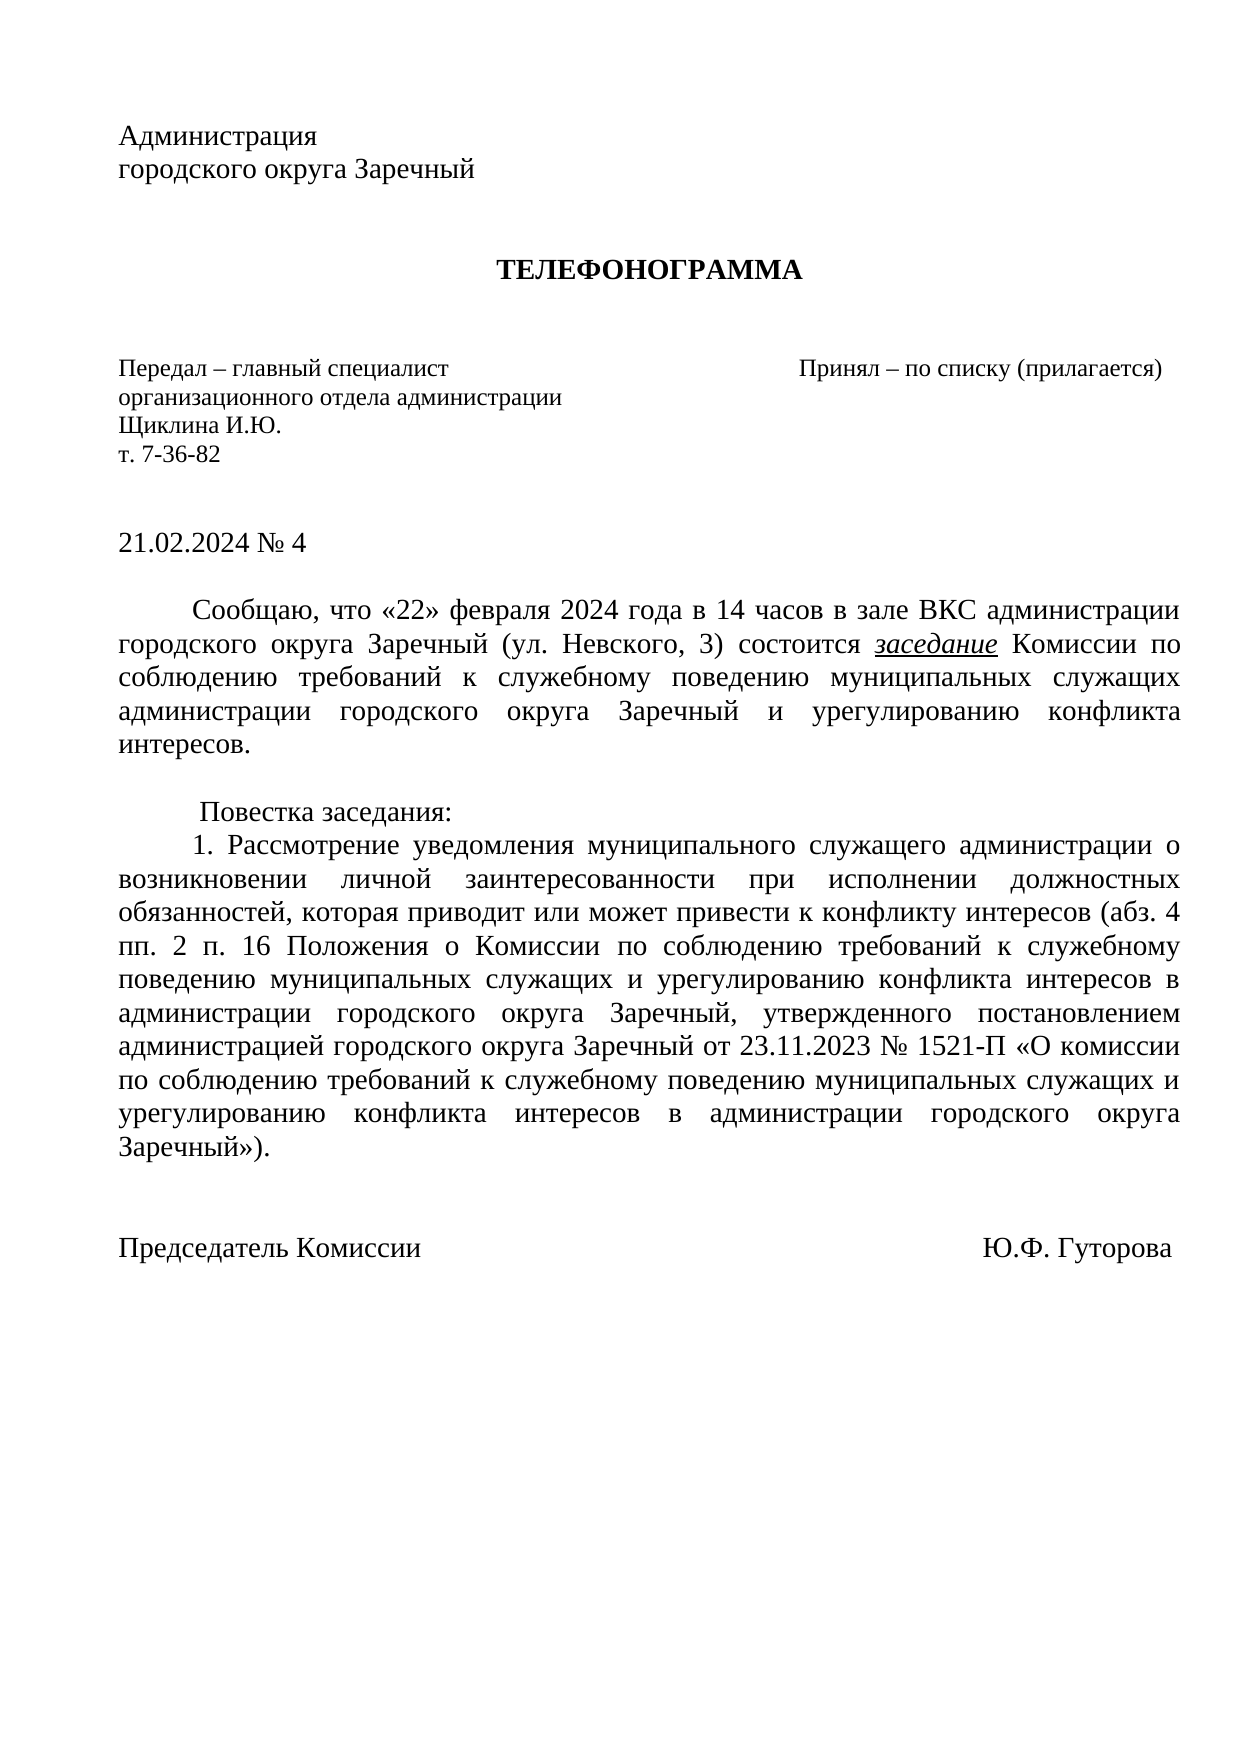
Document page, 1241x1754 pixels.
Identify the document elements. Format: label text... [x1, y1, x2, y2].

text ТЕЛЕФОНОГРАММА [118, 252, 1181, 286]
text городского округа Заречный [118, 152, 1181, 185]
text Сообщаю, что «22» февраля 2024 года в 14 часов в зале ВКС администрации городского округа Заречный (ул. Невского, 3) состоится заседание Комиссии по соблюдению требований к служебному поведению муниципальных служащих администрации городского округа Заречный и урегулированию конфликта интересов. [118, 592, 1181, 760]
text 21.02.2024 № 4 [118, 525, 1181, 559]
text Щиклина И.Ю. [118, 410, 1181, 439]
text Повестка заседания: [118, 794, 1181, 827]
text Передал – главный специалист Принял – по списку (прилагается) [118, 353, 1181, 382]
text Председатель Комиссии Ю.Ф. Гуторова [118, 1230, 1181, 1263]
text 1. Рассмотрение уведомления муниципального служащего администрации о возникновении личной заинтересованности при исполнении должностных обязанностей, которая приводит или может привести к конфликту интересов (абз. 4 пп. 2 п. 16 Положения о Комиссии по соблюдению требований к служебному поведению муниципальных служащих и урегулированию конфликта интересов в администрации городского округа Заречный, утвержденного постановлением администрацией городского округа Заречный от 23.11.2023 № 1521-П «О комиссии по соблюдению требований к служебному поведению муниципальных служащих и урегулированию конфликта интересов в администрации городского округа Заречный»). [118, 827, 1181, 1163]
text организационного отдела администрации [118, 382, 1181, 410]
text Администрация [118, 118, 1181, 152]
text т. 7-36-82 [118, 439, 1181, 468]
